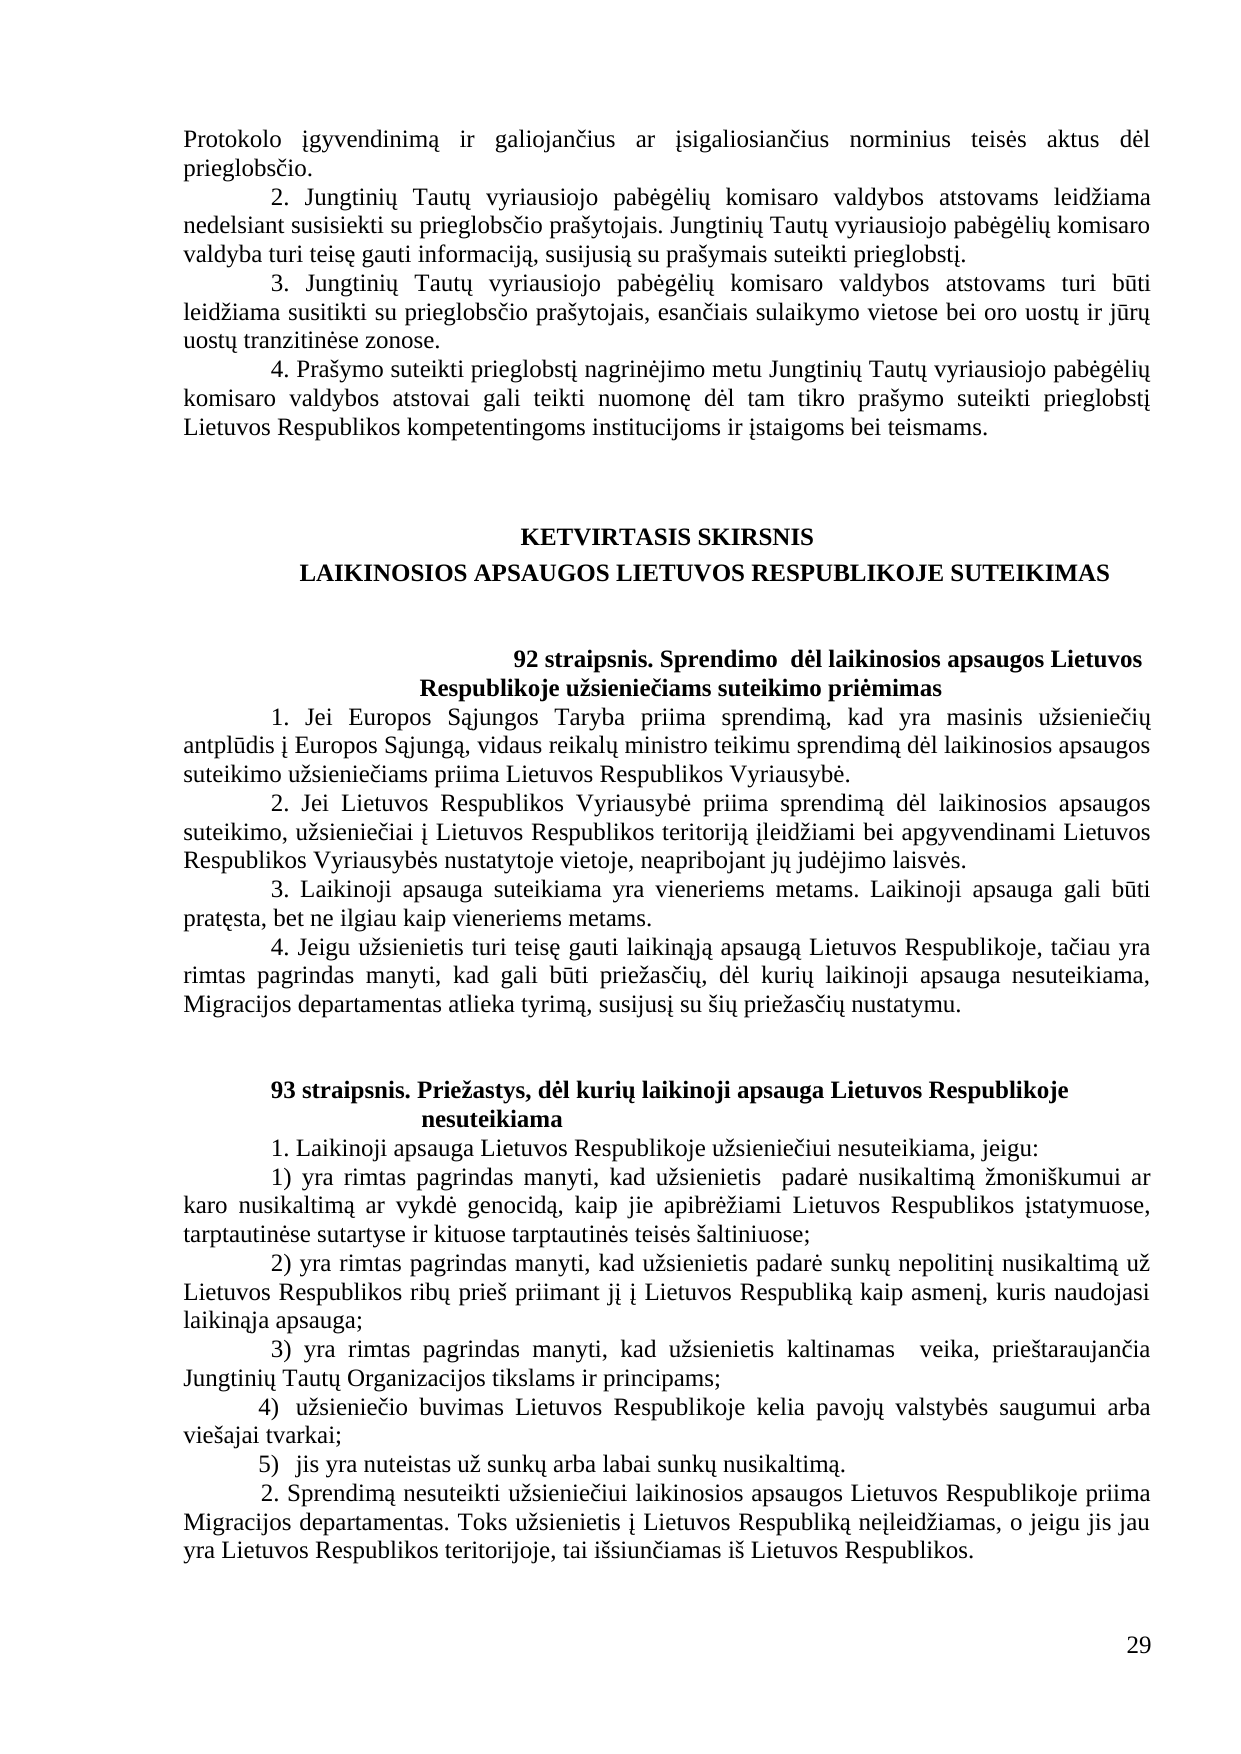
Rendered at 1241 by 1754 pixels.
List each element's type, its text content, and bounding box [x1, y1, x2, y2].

text 1) yra rimtas pagrindas manyti, kad užsienietis padarė nusikaltimą žmoniškumui ar karo nusikaltimą ar vykdė genocidą, kaip jie apibrėžiami Lietuvos Respublikos įstatymuose, tarptautinėse sutartyse ir kituose tarptautinės teisės šaltiniuose; [183, 1162, 1152, 1248]
text KETVIRTASIS SKIRSNIS [183, 522, 1152, 551]
text 2. Jungtinių Tautų vyriausiojo pabėgėlių komisaro valdybos atstovams leidžiama nedelsiant susisiekti su prieglobsčio prašytojais. Jungtinių Tautų vyriausiojo pabėgėlių komisaro valdyba turi teisę gauti informaciją, susijusią su prašymais suteikti prieglobstį. [183, 182, 1152, 268]
text 2) yra rimtas pagrindas manyti, kad užsienietis padarė sunkų nepolitinį nusikaltimą už Lietuvos Respublikos ribų prieš priimant jį į Lietuvos Respubliką kaip asmenį, kuris naudojasi laikinąja apsauga; [183, 1248, 1152, 1334]
text nesuteikiama [183, 1104, 1152, 1133]
text 2. Jei Lietuvos Respublikos Vyriausybė priima sprendimą dėl laikinosios apsaugos suteikimo, užsieniečiai į Lietuvos Respublikos teritoriją įleidžiami bei apgyvendinami Lietuvos Respublikos Vyriausybės nustatytoje vietoje, neapribojant jų judėjimo laisvės. [183, 788, 1152, 874]
text 1. Jei Europos Sąjungos Taryba priima sprendimą, kad yra masinis užsieniečių antplūdis į Europos Sąjungą, vidaus reikalų ministro teikimu sprendimą dėl laikinosios apsaugos suteikimo užsieniečiams priima Lietuvos Respublikos Vyriausybė. [183, 702, 1152, 788]
text 4. Prašymo suteikti prieglobstį nagrinėjimo metu Jungtinių Tautų vyriausiojo pabėgėlių komisaro valdybos atstovai gali teikti nuomonę dėl tam tikro prašymo suteikti prieglobstį Lietuvos Respublikos kompetentingoms institucijoms ir įstaigoms bei teismams. [183, 354, 1152, 440]
text 93 straipsnis. Priežastys, dėl kurių laikinoji apsauga Lietuvos Respublikoje [183, 1075, 1152, 1104]
text 3. Laikinoji apsauga suteikiama yra vieneriems metams. Laikinoji apsauga gali būti pratęsta, bet ne ilgiau kaip vieneriems metams. [183, 874, 1152, 932]
text Protokolo įgyvendinimą ir galiojančius ar įsigaliosiančius norminius teisės aktus dėl prieglobsčio. [183, 124, 1152, 182]
text 92 straipsnis. Sprendimo dėl laikinosios apsaugos Lietuvos Respublikoje užsieniečiams suteikimo priėmimas [419, 644, 1152, 702]
text LAIKINOSIOS APSAUGOS LIETUVOS RESPUBLIKOJE SUTEIKIMAS [183, 558, 1152, 587]
text 5) jis yra nuteistas už sunkų arba labai sunkų nusikaltimą. [258, 1449, 1152, 1478]
text 4) užsieniečio buvimas Lietuvos Respublikoje kelia pavojų valstybės saugumui arba viešajai tvarkai; [183, 1392, 1152, 1449]
text 3. Jungtinių Tautų vyriausiojo pabėgėlių komisaro valdybos atstovams turi būti leidžiama susitikti su prieglobsčio prašytojais, esančiais sulaikymo vietose bei oro uostų ir jūrų uostų tranzitinėse zonose. [183, 268, 1152, 354]
text 1. Laikinoji apsauga Lietuvos Respublikoje užsieniečiui nesuteikiama, jeigu: [183, 1133, 1152, 1162]
text 4. Jeigu užsienietis turi teisę gauti laikinąją apsaugą Lietuvos Respublikoje, tačiau yra rimtas pagrindas manyti, kad gali būti priežasčių, dėl kurių laikinoji apsauga nesuteikiama, Migracijos departamentas atlieka tyrimą, susijusį su šių priežasčių nustatymu. [183, 932, 1152, 1018]
text 2. Sprendimą nesuteikti užsieniečiui laikinosios apsaugos Lietuvos Respublikoje priima Migracijos departamentas. Toks užsienietis į Lietuvos Respubliką neįleidžiamas, o jeigu jis jau yra Lietuvos Respublikos teritorijoje, tai išsiunčiamas iš Lietuvos Respublikos. [183, 1478, 1152, 1564]
text 3) yra rimtas pagrindas manyti, kad užsienietis kaltinamas veika, prieštaraujančia Jungtinių Tautų Organizacijos tikslams ir principams; [183, 1334, 1152, 1392]
